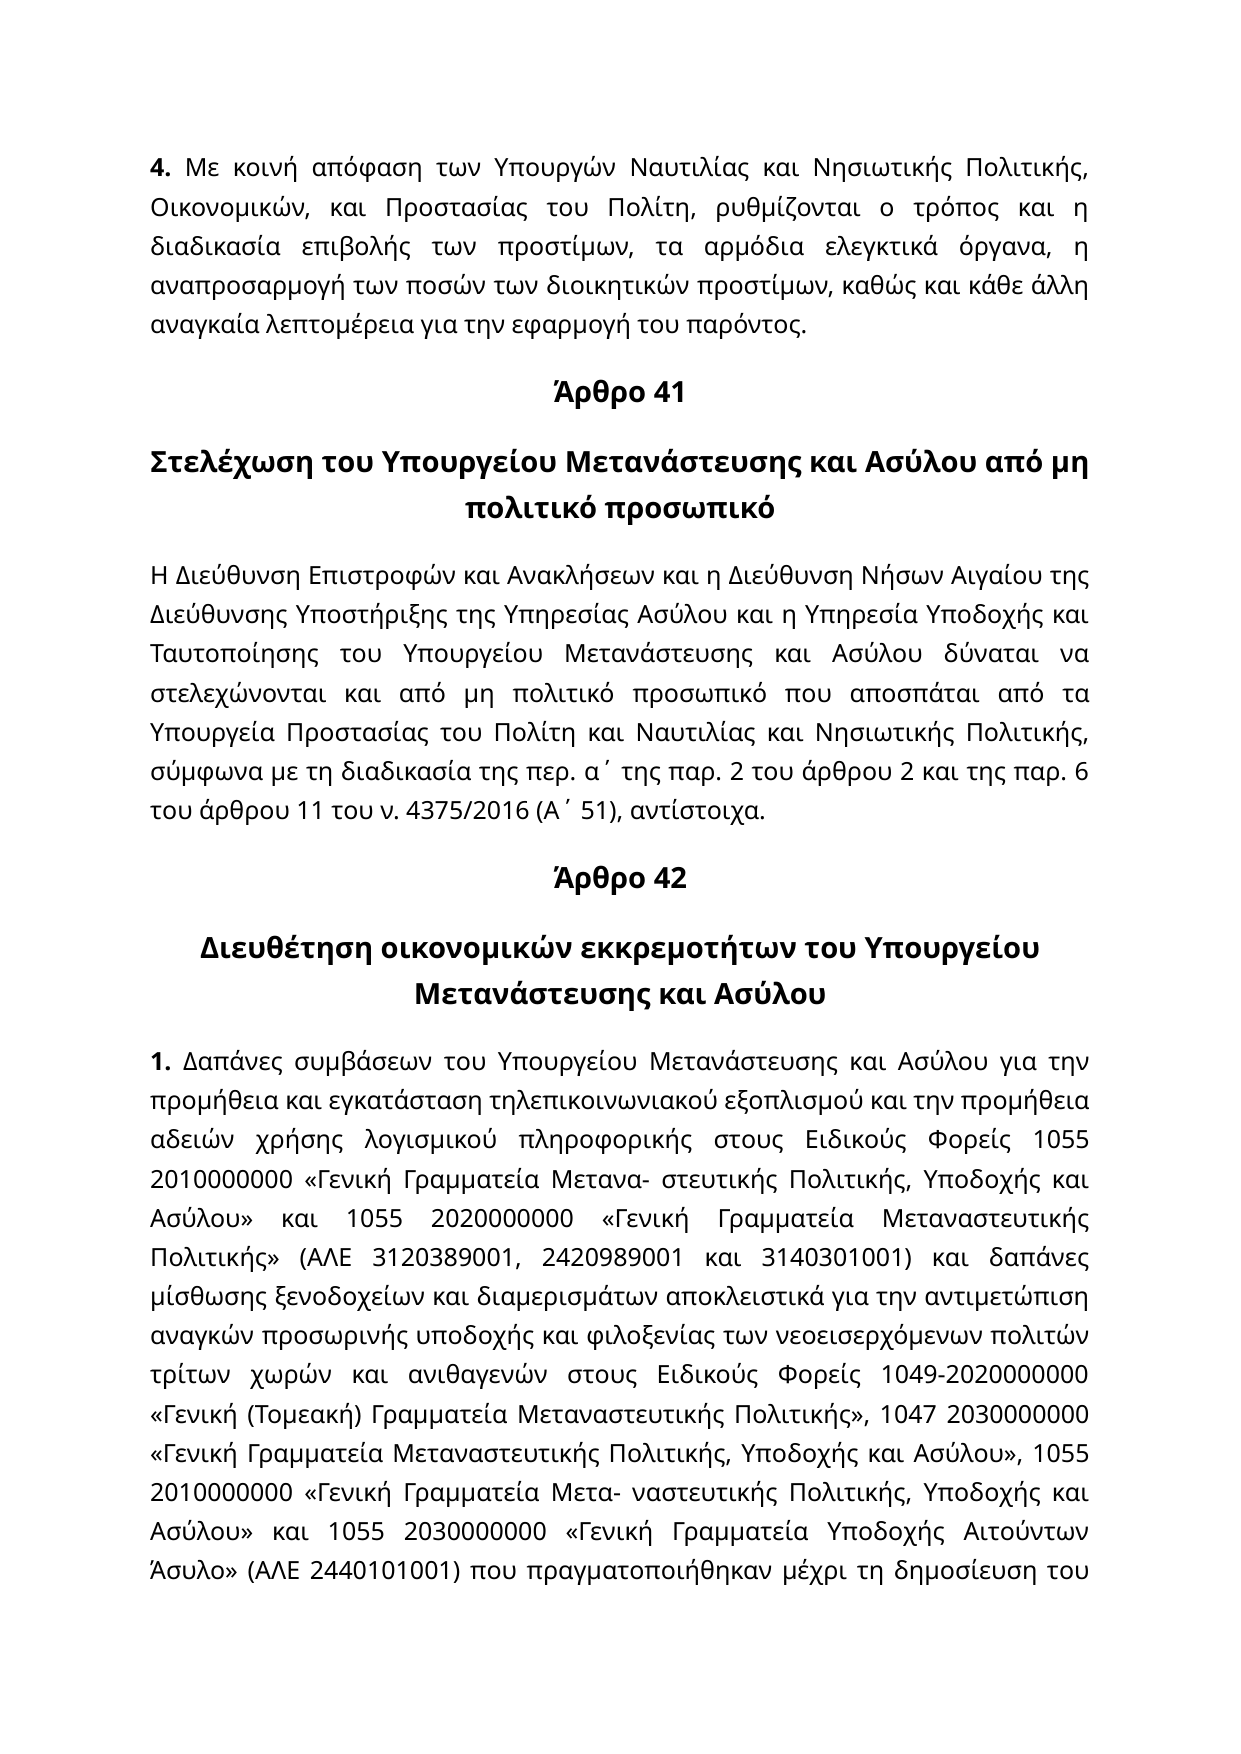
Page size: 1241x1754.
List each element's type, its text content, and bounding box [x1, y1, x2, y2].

subtitle Διευθέτηση οικονομικών εκκρεμοτήτων του Υπουργείου Μετανάστευσης και Ασύλου [150, 927, 1090, 1013]
subtitle Στελέχωση του Υπουργείου Μετανάστευσης και Ασύλου από μη πολιτικό προσωπικό [150, 441, 1090, 527]
text 4. Με κοινή απόφαση των Υπουργών Ναυτιλίας και Νησιωτικής Πολιτικής, Οικονομικών, και Προστασίας του Πολίτη, ρυθμίζονται ο τρόπος και η διαδικασία επιβολής των προστίμων, τα αρμόδια ελεγκτικά όργανα, η αναπροσαρμογή των ποσών των διοικητικών προστίμων, καθώς και κάθε άλλη αναγκαία λεπτομέρεια για την εφαρμογή του παρόντος. [150, 150, 1090, 341]
text 1. Δαπάνες συμβάσεων του Υπουργείου Μετανάστευσης και Ασύλου για την προμήθεια και εγκατάσταση τηλεπικοινωνιακού εξοπλισμού και την προμήθεια αδειών χρήσης λογισμικού πληροφορικής στους Ειδικούς Φορείς 1055 2010000000 «Γενική Γραμματεία Μετανα- στευτικής Πολιτικής, Υποδοχής και Ασύλου» και 1055 2020000000 «Γενική Γραμματεία Μεταναστευτικής Πολιτικής» (ΑΛΕ 3120389001, 2420989001 και 3140301001) και δαπάνες μίσθωσης ξενοδοχείων και διαμερισμάτων αποκλειστικά για την αντιμετώπιση αναγκών προσωρινής υποδοχής και φιλοξενίας των νεοεισερχόμενων πολιτών τρίτων χωρών και ανιθαγενών στους Ειδικούς Φορείς 1049-2020000000 «Γενική (Τομεακή) Γραμματεία Μεταναστευτικής Πολιτικής», 1047 2030000000 «Γενική Γραμματεία Μεταναστευτικής Πολιτικής, Υποδοχής και Ασύλου», 1055 2010000000 «Γενική Γραμματεία Μετα- ναστευτικής Πολιτικής, Υποδοχής και Ασύλου» και 1055 2030000000 «Γενική Γραμματεία Υποδοχής Αιτούντων Άσυλο» (ΑΛΕ 2440101001) που πραγματοποιήθηκαν μέχρι τη δημοσίευση του [150, 1044, 1090, 1587]
text Η Διεύθυνση Επιστροφών και Ανακλήσεων και η Διεύθυνση Νήσων Αιγαίου της Διεύθυνσης Υποστήριξης της Υπηρεσίας Ασύλου και η Υπηρεσία Υποδοχής και Ταυτοποίησης του Υπουργείου Μετανάστευσης και Ασύλου δύναται να στελεχώνονται και από μη πολιτικό προσωπικό που αποσπάται από τα Υπουργεία Προστασίας του Πολίτη και Ναυτιλίας και Νησιωτικής Πολιτικής, σύμφωνα με τη διαδικασία της περ. α΄ της παρ. 2 του άρθρου 2 και της παρ. 6 του άρθρου 11 του ν. 4375/2016 (Α΄ 51), αντίστοιχα. [150, 558, 1090, 827]
subtitle Άρθρο 41 [150, 371, 1090, 411]
subtitle Άρθρο 42 [150, 857, 1090, 897]
